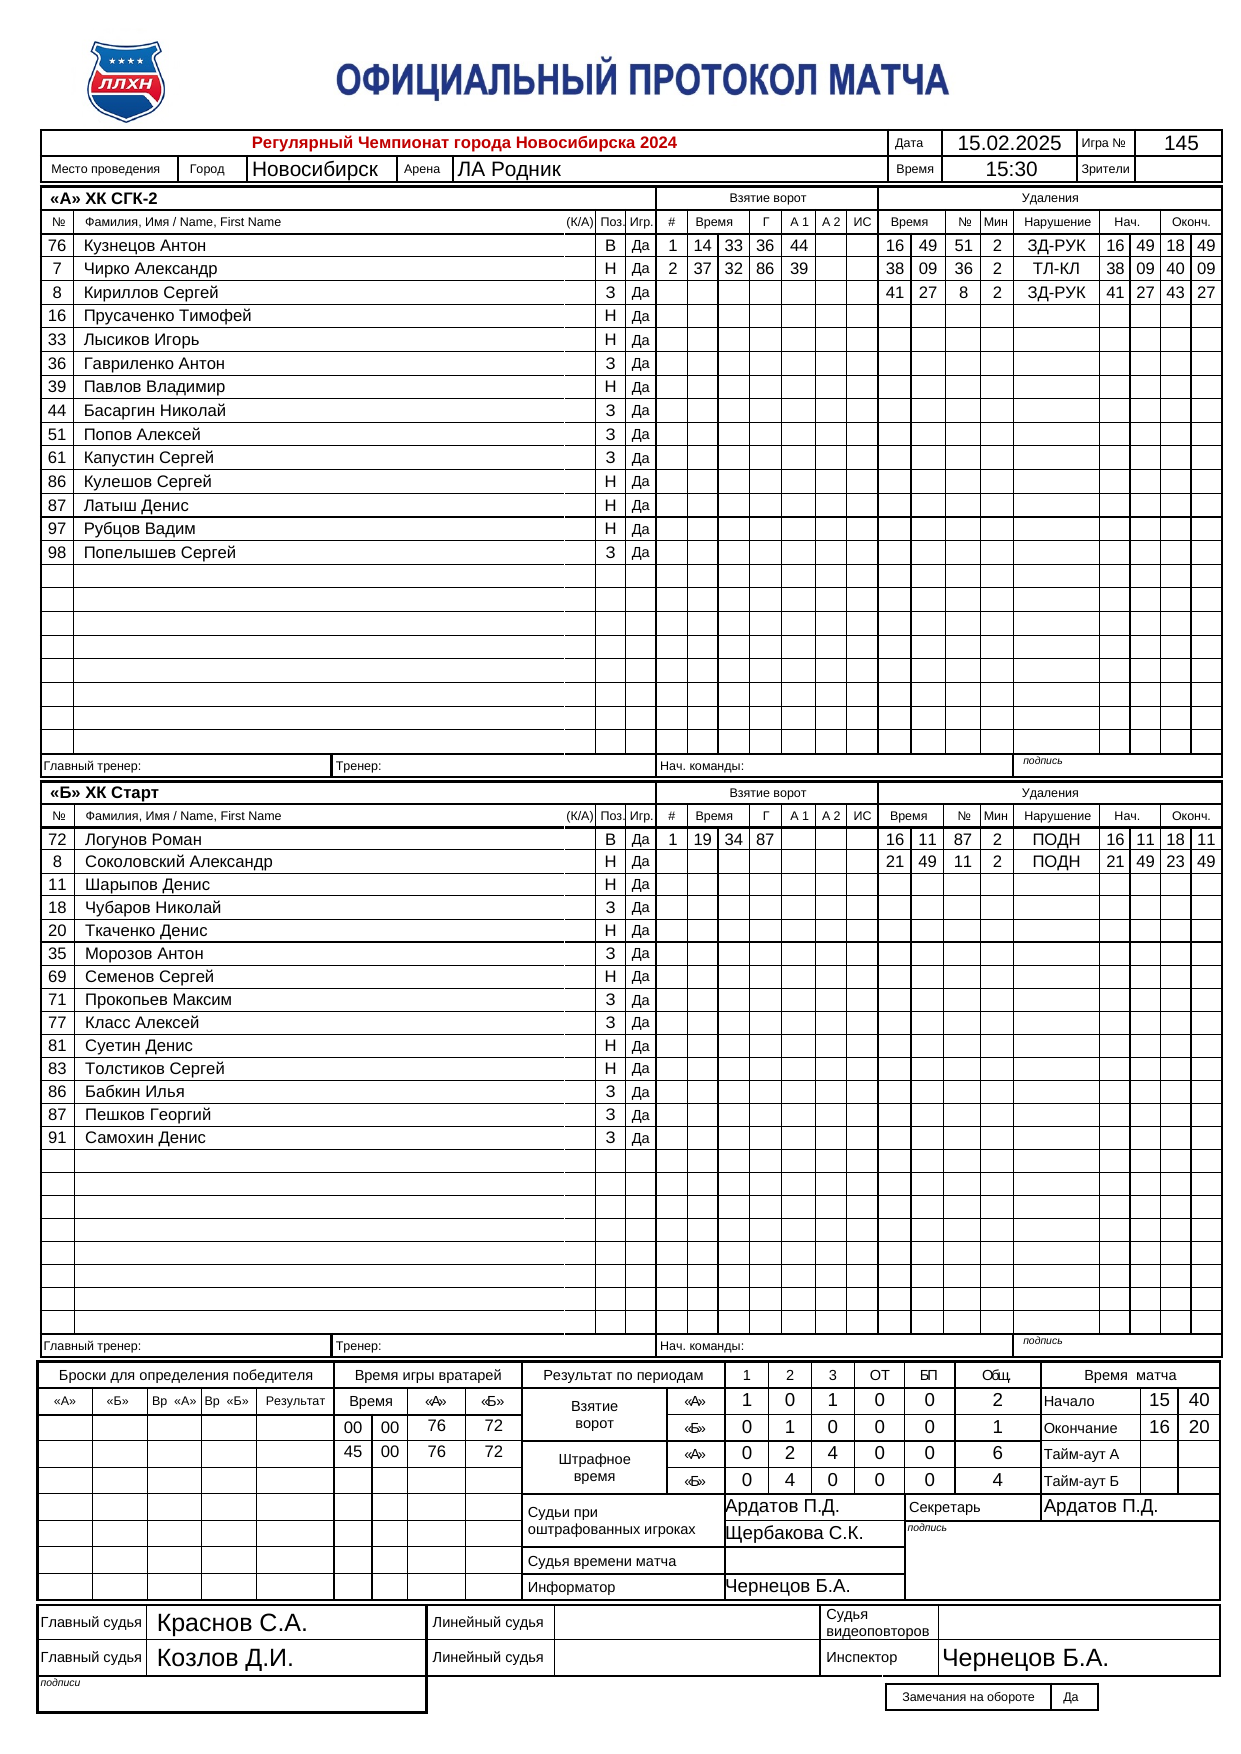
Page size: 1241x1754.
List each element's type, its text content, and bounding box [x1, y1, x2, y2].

table_cell [1014, 565, 1099, 587]
table_cell [1192, 541, 1221, 564]
table_cell [688, 920, 717, 941]
table_cell [782, 636, 815, 658]
table_cell Кузнецов Антон [74, 235, 564, 256]
table_cell [1192, 1058, 1221, 1079]
table_cell [981, 305, 1013, 327]
table_cell [1014, 1035, 1099, 1057]
table_cell [847, 874, 877, 895]
table_cell [981, 1311, 1013, 1333]
table_cell [565, 707, 595, 729]
table_cell Да [626, 850, 655, 872]
table_cell 2 [769, 1442, 811, 1467]
table_cell подпись [1014, 755, 1221, 776]
table_cell [1100, 920, 1129, 941]
table_cell [879, 328, 910, 351]
table_cell [816, 1035, 846, 1057]
table_cell [750, 1012, 781, 1033]
table_cell [912, 1196, 943, 1218]
table_header Удаления [879, 783, 1221, 803]
table_cell З [596, 989, 625, 1011]
table_cell 4 [769, 1468, 811, 1493]
table_cell [1014, 659, 1099, 682]
table_cell 0 [769, 1389, 811, 1413]
table_cell [719, 1104, 749, 1126]
table_cell [42, 588, 73, 611]
table_cell [981, 376, 1013, 398]
table_cell [335, 1574, 371, 1599]
table_cell [816, 446, 846, 469]
table_cell 32 [719, 257, 749, 280]
table_cell [565, 636, 595, 658]
table_cell [1131, 352, 1160, 374]
table_cell [981, 1219, 1013, 1241]
table_cell [981, 494, 1013, 516]
table_cell Да [626, 920, 655, 941]
table_cell [565, 423, 595, 445]
table_cell [981, 423, 1013, 445]
table_cell Басаргин Николай [74, 399, 564, 422]
table_cell Игр. [626, 211, 655, 233]
table_cell [626, 588, 655, 611]
table_cell [946, 494, 980, 516]
table_cell [912, 1150, 943, 1172]
table_cell 49 [1131, 235, 1160, 256]
table_cell ЗД-РУК [1014, 235, 1099, 256]
table_cell [981, 1265, 1013, 1287]
table_cell [1161, 399, 1190, 422]
table_cell 14 [688, 235, 717, 256]
table_cell [1014, 1311, 1099, 1333]
table_cell подпись [906, 1522, 1219, 1599]
table_cell [626, 1311, 655, 1333]
table_cell [1161, 1127, 1190, 1149]
table_cell [750, 541, 781, 564]
table_cell [719, 612, 749, 634]
table_cell [1136, 157, 1221, 181]
table_cell 45 [335, 1441, 371, 1467]
table_cell [1099, 1682, 1220, 1711]
table_cell [1014, 1127, 1099, 1149]
table_cell [912, 328, 945, 351]
table_cell [879, 707, 910, 729]
table_cell [912, 352, 945, 374]
table_cell Да [626, 470, 655, 493]
table_cell [879, 541, 910, 564]
table_cell З [596, 1104, 625, 1126]
table_cell [981, 1058, 1013, 1079]
table_cell [1014, 1012, 1099, 1033]
table_cell [657, 636, 687, 658]
table_cell [847, 683, 877, 706]
table_cell [816, 470, 846, 493]
table_cell 0 [905, 1442, 954, 1467]
table_cell Время [688, 211, 749, 233]
table_cell [688, 1196, 717, 1218]
table_cell [719, 470, 749, 493]
table_cell [688, 446, 717, 469]
table_cell Г [750, 211, 781, 233]
table_cell [657, 305, 687, 327]
table_cell [847, 659, 877, 682]
table_cell [946, 636, 980, 658]
table_cell # [657, 211, 687, 233]
table_cell [1100, 1058, 1129, 1079]
table_cell [1100, 423, 1129, 445]
table_cell 18 [1161, 235, 1190, 256]
table_cell [816, 730, 846, 753]
table_cell [1131, 612, 1160, 634]
table_cell [981, 1127, 1013, 1149]
table_header Удаления [879, 188, 1221, 209]
table_cell Козлов Д.И. [147, 1640, 425, 1675]
table_cell 44 [782, 235, 815, 256]
table_cell [257, 1547, 333, 1573]
table_cell Попелышев Сергей [74, 541, 564, 564]
table_cell 18 [1161, 829, 1190, 849]
table_cell 4 [956, 1468, 1040, 1493]
table_cell Нарушение [1014, 211, 1099, 233]
table_cell 41 [1100, 281, 1129, 303]
table_cell [981, 659, 1013, 682]
table_cell [816, 659, 846, 682]
table_cell [1161, 920, 1190, 941]
table_cell [74, 683, 564, 706]
table_cell Лысиков Игорь [74, 328, 564, 351]
table_cell [719, 1219, 749, 1241]
table_cell [688, 470, 717, 493]
table_cell [847, 446, 877, 469]
table_cell [847, 305, 877, 327]
table_cell 2 [981, 235, 1013, 256]
table_cell [816, 989, 846, 1011]
table_cell 21 [879, 850, 910, 872]
table_cell [816, 1219, 846, 1241]
table_cell [912, 423, 945, 445]
table_cell 11 [1192, 829, 1221, 849]
table_cell [847, 1058, 877, 1079]
table_cell [1100, 943, 1129, 964]
table_cell [565, 1081, 595, 1103]
table_cell [847, 943, 877, 964]
table_cell 11 [944, 850, 980, 872]
table_cell Результат [257, 1389, 333, 1413]
table_cell [373, 1547, 407, 1573]
table_cell [565, 1242, 595, 1264]
table_cell [750, 305, 781, 327]
table_cell [626, 1219, 655, 1241]
table_cell Да [626, 896, 655, 918]
table_cell (К/А) [565, 805, 595, 826]
table_cell [257, 1521, 333, 1546]
table_cell [750, 1288, 781, 1310]
table_cell [912, 1035, 943, 1057]
table_cell [688, 1242, 717, 1264]
table_cell [1014, 612, 1099, 634]
table_cell [782, 966, 815, 987]
table_cell [1192, 565, 1221, 587]
table_cell Попов Алексей [74, 423, 564, 445]
table_cell [944, 1288, 980, 1310]
table_cell [1100, 1104, 1129, 1126]
table_cell [879, 1104, 910, 1126]
table_cell [879, 470, 910, 493]
table_cell [847, 829, 877, 849]
table_cell Г [750, 805, 781, 826]
table_cell [1014, 399, 1099, 422]
table_cell [1161, 1311, 1190, 1333]
table_cell [688, 376, 717, 398]
table_cell Секретарь [906, 1495, 1040, 1520]
table_cell 00 [335, 1416, 371, 1440]
table_cell 49 [912, 235, 945, 256]
table_cell [657, 966, 687, 987]
table_cell Прокопьев Максим [75, 989, 564, 1011]
table_cell 1 [657, 829, 687, 849]
table_cell [408, 1521, 465, 1546]
table_cell [1161, 352, 1190, 374]
table_cell Судья времени матча [523, 1548, 724, 1573]
table_cell [657, 423, 687, 445]
table_cell [688, 1035, 717, 1057]
table_cell 81 [42, 1035, 74, 1057]
table_cell [946, 376, 980, 398]
table_cell [847, 1311, 877, 1333]
table_cell Класс Алексей [75, 1012, 564, 1033]
table_cell [879, 1196, 910, 1218]
table_cell [688, 1173, 717, 1195]
table_cell Время [879, 805, 943, 826]
table_cell [782, 1288, 815, 1310]
table_cell [565, 829, 595, 849]
table_cell [1131, 541, 1160, 564]
table_cell [719, 683, 749, 706]
table_cell [847, 423, 877, 445]
table_cell [1100, 989, 1129, 1011]
table_cell [42, 1288, 74, 1310]
table_cell 51 [42, 423, 73, 445]
table_cell А 2 [816, 805, 846, 826]
table_cell [466, 1494, 521, 1520]
table_cell [596, 1219, 625, 1241]
table_cell [719, 399, 749, 422]
table_cell [981, 612, 1013, 634]
table_cell [816, 588, 846, 611]
table_cell [847, 707, 877, 729]
table_cell [626, 565, 655, 587]
table_cell Да [626, 257, 655, 280]
table_cell [1192, 588, 1221, 611]
table_cell Да [626, 1104, 655, 1126]
table_cell [596, 659, 625, 682]
table_cell [148, 1441, 201, 1467]
table_cell [1014, 1173, 1099, 1195]
table_cell [596, 1242, 625, 1264]
table_cell [750, 1173, 781, 1195]
table_cell [782, 281, 815, 303]
table_cell [981, 1196, 1013, 1218]
table_cell [912, 1265, 943, 1287]
table_cell [565, 541, 595, 564]
table_cell [750, 943, 781, 964]
table_cell [944, 943, 980, 964]
table_cell [688, 943, 717, 964]
table_cell [912, 989, 943, 1011]
table_cell [1192, 305, 1221, 327]
table_cell [257, 1416, 333, 1440]
table_cell [847, 1265, 877, 1287]
table_cell [688, 1012, 717, 1033]
table_cell [1161, 683, 1190, 706]
table_cell [466, 1521, 521, 1546]
table_cell [688, 1058, 717, 1079]
table_cell [1014, 1219, 1099, 1241]
table_cell [688, 850, 717, 872]
table_cell [565, 1127, 595, 1149]
table_cell [626, 730, 655, 753]
table_cell [782, 1127, 815, 1149]
table_header Замечания на обороте [887, 1685, 1050, 1709]
table_cell [782, 1265, 815, 1287]
table_cell [879, 1265, 910, 1287]
table_cell 83 [42, 1058, 74, 1079]
table_cell [750, 1081, 781, 1103]
table_cell Чирко Александр [74, 257, 564, 280]
table_cell [1192, 1012, 1221, 1033]
table_cell Щербакова С.К. [726, 1521, 904, 1546]
table_cell [1141, 1441, 1177, 1467]
table_cell [816, 1242, 846, 1264]
table_cell подписи [39, 1677, 425, 1711]
table_cell [626, 1150, 655, 1172]
table_cell [1131, 376, 1160, 398]
table_header Броски для определения победителя [39, 1363, 333, 1387]
table_cell 27 [912, 281, 945, 303]
table_cell [1131, 399, 1160, 422]
table_cell [39, 1574, 92, 1599]
table_cell [565, 943, 595, 964]
table_cell Фамилия, Имя / Name, First Name [74, 211, 565, 233]
table_cell [750, 1058, 781, 1079]
table_cell [782, 494, 815, 516]
table_cell [944, 1150, 980, 1172]
table_cell [847, 1081, 877, 1103]
table_cell [1192, 966, 1221, 987]
table_cell № [42, 805, 74, 826]
table_cell [42, 1242, 74, 1264]
table_cell [750, 518, 781, 540]
table_cell [782, 659, 815, 682]
table_cell [750, 683, 781, 706]
table_cell [981, 1288, 1013, 1310]
table_cell [750, 328, 781, 351]
table_cell [565, 1288, 595, 1310]
table_cell [1192, 423, 1221, 445]
table_cell 0 [905, 1415, 954, 1440]
table_cell [782, 541, 815, 564]
table_cell [688, 659, 717, 682]
table_cell [719, 518, 749, 540]
table_cell [883, 1677, 1220, 1681]
table_cell [847, 920, 877, 941]
table_cell [816, 612, 846, 634]
table_cell [688, 494, 717, 516]
table_cell [1131, 966, 1160, 987]
table_cell [981, 470, 1013, 493]
table_cell [879, 612, 910, 634]
table_cell [719, 1311, 749, 1333]
table_cell [626, 1173, 655, 1195]
table_cell [879, 352, 910, 374]
table_cell Прусаченко Тимофей [74, 305, 564, 327]
table_cell [912, 1288, 943, 1310]
table_cell «А» [408, 1389, 465, 1413]
table_cell [1161, 328, 1190, 351]
table_cell [1014, 1242, 1099, 1264]
table_cell [719, 305, 749, 327]
table_cell [1192, 920, 1221, 941]
table_cell [42, 683, 73, 706]
table_cell [816, 896, 846, 918]
table_header 2 [769, 1363, 811, 1387]
table_cell [1100, 518, 1129, 540]
table_cell [1100, 1311, 1129, 1333]
table_cell [719, 588, 749, 611]
table_cell [74, 612, 564, 634]
table_cell № [42, 211, 73, 233]
table_cell [1161, 423, 1190, 445]
table_cell [93, 1416, 147, 1440]
table_cell [879, 966, 910, 987]
table_cell [944, 989, 980, 1011]
table_cell [74, 636, 564, 658]
table_cell [565, 565, 595, 587]
table_header Взятие ворот [657, 188, 877, 209]
table_header Время игры вратарей [335, 1363, 521, 1387]
table_cell [688, 1104, 717, 1126]
table_cell Ткаченко Денис [75, 920, 564, 941]
table_cell [1192, 636, 1221, 658]
table_cell [816, 328, 846, 351]
table_cell 0 [812, 1415, 854, 1440]
table_cell [847, 1035, 877, 1057]
table_cell 2 [657, 257, 687, 280]
table_cell [1100, 1242, 1129, 1264]
table_cell [1161, 1081, 1190, 1103]
table_cell [657, 1127, 687, 1149]
table_cell Тайм-аут Б [1042, 1468, 1140, 1493]
table_cell [1192, 707, 1221, 729]
table_cell [944, 1012, 980, 1033]
table_cell [93, 1574, 147, 1599]
table_cell [657, 565, 687, 587]
table_cell Да [626, 328, 655, 351]
table_cell [847, 235, 877, 256]
table_cell [847, 1012, 877, 1033]
table_cell Латыш Денис [74, 494, 564, 516]
table_cell [1014, 730, 1099, 753]
table_cell Н [596, 494, 625, 516]
table_cell Информатор [523, 1575, 724, 1599]
table_cell [944, 1127, 980, 1149]
table_cell 1 [657, 235, 687, 256]
table_cell [1161, 1265, 1190, 1287]
table_cell Поз. [596, 211, 625, 233]
table_cell [879, 920, 910, 941]
table_cell [782, 850, 815, 872]
table_cell 86 [42, 470, 73, 493]
table_cell [1161, 1150, 1190, 1172]
table_cell [1100, 328, 1129, 351]
table_cell [782, 1104, 815, 1126]
table_cell Новосибирск [248, 157, 396, 181]
table_cell 0 [855, 1415, 904, 1440]
table_cell [847, 1104, 877, 1126]
table_cell [688, 565, 717, 587]
table_cell «Б» [668, 1415, 724, 1440]
table_header Время матча [1042, 1363, 1219, 1387]
table_cell [981, 399, 1013, 422]
table_cell 39 [42, 376, 73, 398]
table_cell [1100, 1288, 1129, 1310]
table_cell Рубцов Вадим [74, 518, 564, 540]
table_cell [1014, 943, 1099, 964]
table_cell [981, 328, 1013, 351]
table_cell 16 [42, 305, 73, 327]
table_cell [981, 1035, 1013, 1057]
table_cell З [596, 1012, 625, 1033]
table_cell [657, 1104, 687, 1126]
table_cell [879, 1288, 910, 1310]
table_cell [1161, 896, 1190, 918]
table_cell Тренер: [333, 755, 655, 776]
table_cell [1131, 659, 1160, 682]
table_cell [42, 659, 73, 682]
table_cell [816, 565, 846, 587]
table_header Игра № [1078, 131, 1134, 155]
table_cell [657, 1288, 687, 1310]
table_cell [1014, 1265, 1099, 1287]
table_cell [981, 683, 1013, 706]
table_cell Тренер: [333, 1335, 655, 1356]
table_cell Инспектор [821, 1640, 938, 1675]
table_cell Ардатов П.Д. [726, 1495, 904, 1520]
table_cell [719, 920, 749, 941]
table_cell Линейный судья [428, 1606, 554, 1639]
table_cell [1131, 1219, 1160, 1241]
table_cell 49 [1131, 850, 1160, 872]
table_cell [719, 1081, 749, 1103]
table_cell ПОДН [1014, 850, 1099, 872]
table_cell [1161, 1196, 1190, 1218]
table_cell 98 [42, 541, 73, 564]
table_cell Н [596, 376, 625, 398]
table_cell [750, 1242, 781, 1264]
table_cell [782, 352, 815, 374]
table_cell [750, 989, 781, 1011]
table_cell [816, 541, 846, 564]
table_cell «Б » [466, 1389, 521, 1413]
table_cell [688, 1311, 717, 1333]
table_cell [1100, 588, 1129, 611]
table_cell [816, 352, 846, 374]
table_cell [1131, 1058, 1160, 1079]
table_cell Н [596, 518, 625, 540]
table_cell [1014, 1081, 1099, 1103]
table_cell [750, 874, 781, 895]
table_cell [1161, 874, 1190, 895]
table_cell 1 [769, 1415, 811, 1440]
table_cell [782, 328, 815, 351]
table_cell Логунов Роман [75, 829, 564, 849]
table_cell [657, 494, 687, 516]
table_cell Да [626, 494, 655, 516]
table_cell 0 [812, 1468, 854, 1493]
table_cell [202, 1494, 256, 1520]
table_cell [782, 399, 815, 422]
table_cell [1192, 1104, 1221, 1126]
table_cell Игр. [626, 805, 655, 826]
table_cell [688, 1081, 717, 1103]
table_cell [657, 281, 687, 303]
table_cell [657, 1058, 687, 1079]
table_cell [981, 989, 1013, 1011]
table_cell [565, 518, 595, 540]
table_cell [719, 1265, 749, 1287]
table_cell [657, 1150, 687, 1172]
table_cell 21 [1100, 850, 1129, 872]
table_cell [912, 1173, 943, 1195]
table_cell [719, 1173, 749, 1195]
table_cell 15:30 [943, 157, 1076, 181]
table_cell [1100, 1173, 1129, 1195]
table_cell [782, 565, 815, 587]
table_cell [816, 707, 846, 729]
table_cell Да [626, 541, 655, 564]
table_cell 77 [42, 1012, 74, 1033]
table_cell [626, 636, 655, 658]
table_cell З [596, 399, 625, 422]
table_cell [1014, 707, 1099, 729]
table_cell 15 [1141, 1389, 1177, 1413]
table_cell [782, 1035, 815, 1057]
table_cell [944, 896, 980, 918]
table_cell Штрафное время [523, 1442, 666, 1493]
table_cell [782, 683, 815, 706]
table_cell [1014, 376, 1099, 398]
table_cell [202, 1521, 256, 1546]
table_cell Шарыпов Денис [75, 874, 564, 895]
table_cell Да [626, 446, 655, 469]
table_cell [816, 1173, 846, 1195]
table_cell «Б» [93, 1389, 147, 1413]
table_cell [657, 328, 687, 351]
table_cell [688, 683, 717, 706]
table_cell [981, 541, 1013, 564]
table_cell [782, 1173, 815, 1195]
table_cell 87 [42, 494, 73, 516]
table_cell З [596, 352, 625, 374]
table_cell [373, 1494, 407, 1520]
table_cell 4 [812, 1442, 854, 1467]
table_cell [847, 1196, 877, 1218]
table_cell [1161, 989, 1190, 1011]
table_cell [912, 1104, 943, 1126]
table_cell [1014, 328, 1099, 351]
table_cell Главный тренер: [42, 755, 330, 776]
table_cell [1100, 470, 1129, 493]
table_cell [1161, 1058, 1190, 1079]
table_cell [1131, 920, 1160, 941]
table_cell [719, 423, 749, 445]
table_cell [750, 1035, 781, 1057]
table_cell [1161, 1035, 1190, 1057]
table_cell Пешков Георгий [75, 1104, 564, 1126]
table_cell [1014, 305, 1099, 327]
table_cell Чернецов Б.А. [939, 1640, 1219, 1675]
table_cell [1131, 1150, 1160, 1172]
table_cell [750, 1127, 781, 1149]
table_cell Кириллов Сергей [74, 281, 564, 303]
table_cell [750, 1265, 781, 1287]
table_cell 72 [466, 1441, 521, 1467]
table_cell [596, 1150, 625, 1172]
table_cell [373, 1468, 407, 1493]
table_cell [1100, 1012, 1129, 1033]
table_cell [148, 1468, 201, 1493]
table_cell [1100, 1150, 1129, 1172]
table_cell [719, 1150, 749, 1172]
table_cell «А» [39, 1389, 92, 1413]
table_cell 16 [1100, 235, 1129, 256]
table_cell [42, 612, 73, 634]
table_cell 0 [726, 1468, 768, 1493]
table_cell ЗД-РУК [1014, 281, 1099, 303]
table_cell Главный судья [39, 1640, 146, 1675]
table_cell [946, 423, 980, 445]
table_cell [565, 989, 595, 1011]
table_cell [335, 1468, 371, 1493]
table_cell [1161, 470, 1190, 493]
table_cell [816, 683, 846, 706]
table_cell [1161, 565, 1190, 587]
table_cell [1100, 896, 1129, 918]
table_cell [912, 565, 945, 587]
table_cell [750, 352, 781, 374]
table_cell [1192, 1265, 1221, 1287]
table_cell [1014, 541, 1099, 564]
table_cell [657, 989, 687, 1011]
table_cell [750, 1150, 781, 1172]
table_cell Самохин Денис [75, 1127, 564, 1149]
table_cell Арена [398, 157, 452, 181]
table_cell [1100, 494, 1129, 516]
table_cell Чернецов Б.А. [726, 1575, 904, 1599]
table_cell [750, 446, 781, 469]
table_cell [912, 1058, 943, 1079]
table_cell [816, 257, 846, 280]
table_cell [1100, 1081, 1129, 1103]
table_cell [816, 376, 846, 398]
table_cell Толстиков Сергей [75, 1058, 564, 1079]
table_cell Место проведения [42, 157, 177, 181]
table_cell [750, 376, 781, 398]
table_cell [946, 612, 980, 634]
table_cell В [596, 235, 625, 256]
table_cell [719, 352, 749, 374]
table_cell 8 [946, 281, 980, 303]
table_cell [719, 850, 749, 872]
table_cell [688, 1288, 717, 1310]
table_cell [816, 518, 846, 540]
table_cell [74, 730, 564, 753]
table_cell [847, 352, 877, 374]
table_cell Соколовский Александр [75, 850, 564, 872]
table_cell [912, 920, 943, 941]
table_cell [946, 328, 980, 351]
table_cell [565, 470, 595, 493]
table_cell «Б» [668, 1468, 724, 1493]
table_cell [944, 1081, 980, 1103]
table_cell Зрители [1078, 157, 1134, 181]
table_cell [816, 920, 846, 941]
table_cell [879, 636, 910, 658]
table_cell [1131, 896, 1160, 918]
table_cell [782, 920, 815, 941]
table_cell [688, 1219, 717, 1241]
table_cell [75, 1288, 564, 1310]
table_cell [912, 636, 945, 658]
table_cell [657, 1012, 687, 1033]
table_cell Н [596, 850, 625, 872]
table_cell [816, 874, 846, 895]
table_cell Да [626, 352, 655, 374]
table_cell [719, 565, 749, 587]
table_cell [1161, 966, 1190, 987]
table_cell [565, 1173, 595, 1195]
table_cell [719, 281, 749, 303]
table_cell [428, 1677, 882, 1711]
table_cell [42, 636, 73, 658]
table_cell [981, 518, 1013, 540]
table_cell [847, 588, 877, 611]
table_cell [657, 399, 687, 422]
table_cell [816, 1311, 846, 1333]
table_cell [1192, 1035, 1221, 1057]
table_cell [944, 1311, 980, 1333]
table_cell 19 [688, 829, 717, 849]
table_cell [944, 1058, 980, 1079]
table_cell Да [626, 1012, 655, 1033]
table_cell Да [626, 874, 655, 895]
table_cell З [596, 423, 625, 445]
table_cell [565, 1150, 595, 1172]
table_cell [657, 1081, 687, 1103]
table_cell [750, 470, 781, 493]
table_cell 36 [750, 235, 781, 256]
table_cell [42, 707, 73, 729]
table_header Дата [889, 131, 941, 155]
table_cell 72 [42, 829, 74, 849]
table_cell Нач. команды: [657, 1335, 1012, 1356]
table_cell [1161, 541, 1190, 564]
table_cell [750, 1196, 781, 1218]
table_cell [596, 1196, 625, 1218]
table_header 15.02.2025 [943, 131, 1076, 155]
table_cell [565, 1265, 595, 1287]
table_cell [1100, 874, 1129, 895]
table_cell З [596, 1127, 625, 1149]
table_cell [750, 281, 781, 303]
table_cell [847, 850, 877, 872]
table_cell [148, 1521, 201, 1546]
table_cell [565, 1012, 595, 1033]
table_cell 0 [726, 1442, 768, 1467]
table_cell З [596, 281, 625, 303]
table_cell [565, 1311, 595, 1333]
table_cell [719, 1058, 749, 1079]
table_cell [981, 874, 1013, 895]
table_cell [688, 1265, 717, 1287]
table_cell Нач. команды: [657, 755, 1012, 776]
table_cell [981, 1242, 1013, 1264]
table_cell [1161, 1288, 1190, 1310]
table_cell [782, 707, 815, 729]
table_cell [782, 1012, 815, 1033]
table_cell [42, 1219, 74, 1241]
table_cell [1192, 730, 1221, 753]
table_cell [981, 636, 1013, 658]
table_cell [946, 659, 980, 682]
table_cell [912, 518, 945, 540]
table_cell [1131, 588, 1160, 611]
table_cell [657, 874, 687, 895]
table_cell # [657, 805, 687, 826]
table_cell [75, 1173, 564, 1195]
table_cell [1014, 352, 1099, 374]
table_cell [981, 352, 1013, 374]
table_cell [596, 707, 625, 729]
table_cell 41 [879, 281, 910, 303]
table_cell 86 [42, 1081, 74, 1103]
table_cell [565, 257, 595, 280]
table_cell [688, 588, 717, 611]
table_cell 7 [42, 257, 73, 280]
table_cell [657, 1173, 687, 1195]
table_cell [750, 1311, 781, 1333]
table_cell Нач. [1100, 211, 1160, 233]
table_cell [74, 659, 564, 682]
table_cell [719, 446, 749, 469]
table_cell [202, 1441, 256, 1467]
table_cell [782, 446, 815, 469]
table_cell [750, 966, 781, 987]
table_cell [148, 1416, 201, 1440]
table_cell [1131, 1288, 1160, 1310]
table_cell [657, 683, 687, 706]
table_cell [657, 541, 687, 564]
table_cell [1161, 376, 1190, 398]
table_cell [944, 1219, 980, 1241]
table_cell 09 [1131, 257, 1160, 280]
table_cell [1161, 1242, 1190, 1264]
table_cell [1131, 1127, 1160, 1149]
table_cell [657, 707, 687, 729]
table_cell [879, 1219, 910, 1241]
table_cell [719, 1242, 749, 1264]
table_cell [596, 730, 625, 753]
table_cell [782, 1242, 815, 1264]
table_cell 20 [42, 920, 74, 941]
table_cell [1014, 1288, 1099, 1310]
table_cell [1192, 1081, 1221, 1103]
table_cell [565, 1196, 595, 1218]
table_cell [750, 920, 781, 941]
table_cell [912, 1127, 943, 1149]
table_cell [879, 896, 910, 918]
table_cell 76 [42, 235, 73, 256]
table_cell [847, 518, 877, 540]
table_header Взятие ворот [657, 783, 877, 803]
table_cell [944, 1242, 980, 1264]
table_cell [565, 376, 595, 398]
table_cell Взятие ворот [523, 1389, 666, 1440]
table_cell [257, 1574, 333, 1599]
table_cell [879, 588, 910, 611]
table_cell [688, 1127, 717, 1149]
table_cell А 1 [782, 805, 815, 826]
table_cell [1014, 636, 1099, 658]
table_cell [565, 281, 595, 303]
table_cell [657, 446, 687, 469]
table_cell 40 [1161, 257, 1190, 280]
table_cell [1100, 730, 1129, 753]
table_cell [719, 376, 749, 398]
table_cell [847, 565, 877, 587]
table_cell [1131, 1104, 1160, 1126]
table_cell [93, 1494, 147, 1520]
table_cell [912, 1219, 943, 1241]
table_cell [657, 659, 687, 682]
table_cell [750, 494, 781, 516]
table_cell 1 [726, 1389, 768, 1413]
table_cell [1131, 1173, 1160, 1195]
table_cell [93, 1547, 147, 1573]
table_cell [847, 541, 877, 564]
table_cell 38 [879, 257, 910, 280]
table_cell [879, 1127, 910, 1149]
table_cell Да [626, 235, 655, 256]
table_cell [946, 305, 980, 327]
table_cell [912, 1311, 943, 1333]
table_cell [1014, 920, 1099, 941]
table_cell [1131, 1012, 1160, 1033]
table_cell [202, 1468, 256, 1493]
table_cell [1192, 328, 1221, 351]
table_cell Оконч. [1161, 211, 1221, 233]
table_cell [719, 1196, 749, 1218]
table_cell [912, 896, 943, 918]
table_cell [688, 612, 717, 634]
table_cell З [596, 896, 625, 918]
table_cell Время [688, 805, 749, 826]
table_cell [782, 730, 815, 753]
table_cell [408, 1547, 465, 1573]
table_cell [1161, 518, 1190, 540]
table_cell 2 [981, 257, 1013, 280]
table_cell [816, 1104, 846, 1126]
table_cell [596, 588, 625, 611]
table_cell [1131, 305, 1160, 327]
table_cell [944, 1265, 980, 1287]
table_cell [981, 707, 1013, 729]
table_cell [750, 612, 781, 634]
table_cell 16 [879, 829, 910, 849]
table_cell [1192, 874, 1221, 895]
table_cell А 1 [782, 211, 815, 233]
table_cell [981, 966, 1013, 987]
table_cell [946, 518, 980, 540]
table_cell [657, 730, 687, 753]
table_cell [408, 1494, 465, 1520]
table_cell [912, 494, 945, 516]
table_cell З [596, 1081, 625, 1103]
table_cell [1131, 1035, 1160, 1057]
table_cell 18 [42, 896, 74, 918]
table_cell [879, 518, 910, 540]
table_cell [981, 943, 1013, 964]
table_cell Капустин Сергей [74, 446, 564, 469]
table_cell Да [626, 1081, 655, 1103]
table_cell [816, 1058, 846, 1079]
table_cell [981, 1081, 1013, 1103]
table_cell [750, 423, 781, 445]
table_cell Семенов Сергей [75, 966, 564, 987]
table_cell [879, 730, 910, 753]
table_cell [1161, 446, 1190, 469]
table_cell [688, 1150, 717, 1172]
table_cell Н [596, 257, 625, 280]
table_cell Да [626, 423, 655, 445]
table_cell Мин [981, 805, 1013, 826]
table_cell [74, 565, 564, 587]
table_cell [148, 1494, 201, 1520]
table_cell [657, 943, 687, 964]
table_cell [75, 1265, 564, 1287]
table_cell [1192, 1173, 1221, 1195]
table_cell [1100, 966, 1129, 987]
table_cell [847, 1288, 877, 1310]
table_cell [816, 943, 846, 964]
table_cell [912, 1081, 943, 1103]
table_cell [596, 636, 625, 658]
table_cell [42, 565, 73, 587]
table_cell [1131, 730, 1160, 753]
table_cell [1100, 683, 1129, 706]
table_cell [847, 328, 877, 351]
table_cell [1014, 989, 1099, 1011]
table_cell [1192, 352, 1221, 374]
table_cell Да [626, 281, 655, 303]
table_cell Нач. [1100, 805, 1160, 826]
table_cell [1192, 470, 1221, 493]
table_cell [750, 636, 781, 658]
table_cell Н [596, 1058, 625, 1079]
table_cell 16 [879, 235, 910, 256]
table_cell [565, 305, 595, 327]
table_cell 43 [1161, 281, 1190, 303]
table_cell [782, 1219, 815, 1241]
table_cell [912, 541, 945, 564]
table_cell [1100, 376, 1129, 398]
table_cell [1141, 1468, 1177, 1493]
table_cell [1131, 470, 1160, 493]
table_cell [719, 328, 749, 351]
table_cell [816, 1288, 846, 1310]
table_cell [565, 1219, 595, 1241]
table_cell [202, 1547, 256, 1573]
table_cell 87 [750, 829, 781, 849]
table_cell [596, 1265, 625, 1287]
table_cell [1192, 1288, 1221, 1310]
table_cell [1100, 707, 1129, 729]
table_cell [657, 920, 687, 941]
table_cell [565, 494, 595, 516]
table_cell 23 [1161, 850, 1190, 872]
table_cell 2 [981, 281, 1013, 303]
table_cell [912, 305, 945, 327]
table_cell [1161, 636, 1190, 658]
table_cell [466, 1468, 521, 1493]
table_cell [657, 376, 687, 398]
table_cell [148, 1547, 201, 1573]
table_cell [944, 1196, 980, 1218]
table_cell [816, 1012, 846, 1033]
table_cell [42, 730, 73, 753]
table_cell [981, 446, 1013, 469]
table_cell [816, 966, 846, 987]
table_cell ПОДН [1014, 829, 1099, 849]
table_cell [847, 399, 877, 422]
table_cell [1192, 683, 1221, 706]
table_cell [565, 328, 595, 351]
table_cell [657, 1196, 687, 1218]
table_cell Н [596, 470, 625, 493]
table_cell [688, 896, 717, 918]
table_cell Линейный судья [428, 1640, 554, 1675]
table_cell 49 [1192, 235, 1221, 256]
table_cell [596, 565, 625, 587]
table_cell [816, 494, 846, 516]
table_cell [879, 399, 910, 422]
table_cell [93, 1521, 147, 1546]
table_cell [657, 896, 687, 918]
table_cell [847, 376, 877, 398]
table_cell [657, 352, 687, 374]
table_cell [719, 659, 749, 682]
table_cell [750, 1219, 781, 1241]
table_cell [879, 1173, 910, 1195]
table_cell 33 [719, 235, 749, 256]
table_cell [1131, 1196, 1160, 1218]
table_cell [1161, 588, 1190, 611]
table_cell Павлов Владимир [74, 376, 564, 398]
table_cell [939, 1606, 1219, 1639]
table_cell [981, 1104, 1013, 1126]
table_cell В [596, 829, 625, 849]
table_cell [688, 874, 717, 895]
table_cell 69 [42, 966, 74, 987]
table_cell [750, 707, 781, 729]
table_cell 0 [726, 1415, 768, 1440]
table_cell [912, 1012, 943, 1033]
table_cell [565, 1058, 595, 1079]
table_cell 44 [42, 399, 73, 422]
table_cell [879, 1058, 910, 1079]
table_cell [912, 659, 945, 682]
table_cell [847, 1150, 877, 1172]
table_cell [816, 235, 846, 256]
table_cell [565, 446, 595, 469]
table_cell Судьи при оштрафованных игроках [523, 1495, 724, 1546]
table_cell [946, 470, 980, 493]
table_cell [1100, 659, 1129, 682]
table_cell Да [626, 989, 655, 1011]
table_cell [1014, 494, 1099, 516]
table_cell [257, 1441, 333, 1467]
table_cell [565, 874, 595, 895]
table_cell Судья видеоповторов [821, 1606, 938, 1639]
table_cell [719, 1127, 749, 1149]
table_cell [373, 1521, 407, 1546]
table_cell [847, 1242, 877, 1264]
table_cell [1014, 588, 1099, 611]
table_cell [1131, 518, 1160, 540]
table_cell З [596, 541, 625, 564]
table_cell [75, 1196, 564, 1218]
table_cell [981, 1173, 1013, 1195]
table_cell [879, 1081, 910, 1103]
table_cell [596, 612, 625, 634]
table_cell [1161, 1219, 1190, 1241]
table_cell [1131, 683, 1160, 706]
table_cell [912, 943, 943, 964]
table_cell Начало [1042, 1389, 1140, 1413]
table_cell [847, 730, 877, 753]
table_cell [466, 1547, 521, 1573]
table_cell [847, 257, 877, 280]
table_cell 72 [466, 1416, 521, 1440]
table_cell Тайм-аут А [1042, 1441, 1140, 1467]
table_cell [719, 1288, 749, 1310]
table_cell [750, 730, 781, 753]
table_cell [816, 1196, 846, 1218]
table_cell [1131, 1311, 1160, 1333]
table_cell [565, 920, 595, 941]
table_cell [944, 1104, 980, 1126]
table_cell [847, 1127, 877, 1149]
table_cell 76 [408, 1416, 465, 1440]
table_cell (К/А) [565, 211, 595, 233]
table_cell Время [879, 211, 945, 233]
table_cell [750, 850, 781, 872]
table_cell [879, 989, 910, 1011]
table_cell 27 [1131, 281, 1160, 303]
table_cell [1161, 707, 1190, 729]
table_cell [879, 1311, 910, 1333]
table_cell [1192, 1242, 1221, 1264]
table_cell [816, 1081, 846, 1103]
table_cell [688, 281, 717, 303]
table_cell [626, 1196, 655, 1218]
table_cell [944, 920, 980, 941]
table_cell [75, 1242, 564, 1264]
table_cell «А» [668, 1442, 724, 1467]
table_cell 49 [1192, 850, 1221, 872]
table_cell [1131, 1242, 1160, 1264]
table_cell [1014, 874, 1099, 895]
table_cell [946, 707, 980, 729]
table_cell [565, 659, 595, 682]
table_header 1 [726, 1363, 768, 1387]
table_cell 37 [688, 257, 717, 280]
table_cell [1192, 446, 1221, 469]
table_cell 09 [912, 257, 945, 280]
table_cell [1014, 1104, 1099, 1126]
table_cell 09 [1192, 257, 1221, 280]
table_cell Н [596, 874, 625, 895]
table_cell [879, 1035, 910, 1057]
table_cell [1014, 896, 1099, 918]
table_cell З [596, 446, 625, 469]
table_cell [1014, 1196, 1099, 1218]
table_cell Да [626, 1035, 655, 1057]
table_cell Да [626, 1058, 655, 1079]
table_cell [1161, 1012, 1190, 1033]
table_cell [782, 829, 815, 849]
table_cell [688, 518, 717, 540]
table_cell [1100, 1035, 1129, 1057]
table_cell [981, 730, 1013, 753]
table_cell [879, 565, 910, 587]
table_cell ИС [847, 211, 877, 233]
table_header ОТ [855, 1363, 904, 1387]
table_cell Время [335, 1389, 407, 1413]
table_cell 1 [812, 1389, 854, 1413]
table_cell [1192, 1127, 1221, 1149]
table_cell [782, 943, 815, 964]
table_cell Бабкин Илья [75, 1081, 564, 1103]
table_cell [1192, 659, 1221, 682]
table_cell [912, 376, 945, 398]
table_cell Краснов С.А. [147, 1606, 425, 1639]
table_cell [1192, 943, 1221, 964]
table_cell [688, 541, 717, 564]
table_cell [257, 1494, 333, 1520]
table_cell [719, 1012, 749, 1033]
table_cell [657, 850, 687, 872]
table_cell Н [596, 328, 625, 351]
table_cell [750, 399, 781, 422]
table_cell 0 [905, 1389, 954, 1413]
table_cell [335, 1547, 371, 1573]
table_cell [719, 1035, 749, 1057]
table_cell [1161, 1104, 1190, 1126]
table_cell [596, 683, 625, 706]
table_cell [816, 1150, 846, 1172]
table_cell Н [596, 966, 625, 987]
table_cell [750, 565, 781, 587]
table_cell [626, 707, 655, 729]
table_cell [981, 565, 1013, 587]
table_cell [688, 399, 717, 422]
table_cell [879, 1242, 910, 1264]
table_header Общ. [956, 1363, 1040, 1387]
table_cell [565, 1104, 595, 1126]
table_cell З [596, 943, 625, 964]
table_cell [565, 235, 595, 256]
table_cell [879, 446, 910, 469]
table_cell [626, 612, 655, 634]
table_cell [719, 494, 749, 516]
table_cell [1192, 612, 1221, 634]
table_cell [719, 943, 749, 964]
picture [5, 28, 1179, 129]
table_cell [1100, 446, 1129, 469]
table_cell [782, 305, 815, 327]
table_cell [912, 683, 945, 706]
table_cell [202, 1416, 256, 1440]
table_cell подпись [1014, 1335, 1221, 1356]
table_cell [912, 730, 945, 753]
table_cell [847, 612, 877, 634]
table_cell [944, 874, 980, 895]
table_cell [1192, 494, 1221, 516]
table_cell [1100, 1265, 1129, 1287]
table_cell [596, 1288, 625, 1310]
table_cell [719, 989, 749, 1011]
table_cell 16 [1141, 1415, 1177, 1440]
table_cell 2 [981, 850, 1013, 872]
table_cell 51 [946, 235, 980, 256]
table_cell [946, 588, 980, 611]
table_cell [944, 1035, 980, 1057]
table_cell [596, 1173, 625, 1195]
table_cell [782, 470, 815, 493]
table_cell [879, 659, 910, 682]
table_cell [1014, 518, 1099, 540]
table_cell 11 [1131, 829, 1160, 849]
table_cell 49 [912, 850, 943, 872]
table_cell [816, 636, 846, 658]
table_cell [1131, 1081, 1160, 1103]
table_cell [1100, 352, 1129, 374]
table_cell [657, 1035, 687, 1057]
table_cell Н [596, 920, 625, 941]
table_cell Окончание [1042, 1415, 1140, 1440]
table_cell [782, 518, 815, 540]
table_cell [1192, 399, 1221, 422]
table_cell [1131, 943, 1160, 964]
table_cell [626, 1288, 655, 1310]
table_cell [981, 1150, 1013, 1172]
table_cell 8 [42, 281, 73, 303]
table_cell [657, 1311, 687, 1333]
table_cell [912, 399, 945, 422]
table_cell [39, 1441, 92, 1467]
table_cell [1014, 446, 1099, 469]
table_cell [688, 989, 717, 1011]
table_header Регулярный Чемпионат города Новосибирска 2024 [42, 131, 887, 155]
table_cell [912, 446, 945, 469]
table_cell [816, 305, 846, 327]
table_cell [879, 874, 910, 895]
table_cell Да [626, 943, 655, 964]
table_cell Ардатов П.Д. [1042, 1495, 1219, 1520]
table_cell [946, 446, 980, 469]
table_cell 0 [855, 1389, 904, 1413]
table_cell [565, 1035, 595, 1057]
table_cell [657, 1242, 687, 1264]
table_cell [657, 1219, 687, 1241]
table_cell [565, 612, 595, 634]
table_cell [981, 896, 1013, 918]
table_cell [93, 1441, 147, 1467]
table_cell 00 [373, 1441, 407, 1467]
table_cell Кулешов Сергей [74, 470, 564, 493]
table_cell [42, 1265, 74, 1287]
table_cell Фамилия, Имя / Name, First Name [75, 805, 565, 826]
table_cell [879, 305, 910, 327]
table_cell [719, 896, 749, 918]
table_cell [626, 1265, 655, 1287]
table_cell А 2 [816, 211, 846, 233]
table_cell [75, 1219, 564, 1241]
table_cell [39, 1547, 92, 1573]
table_cell 86 [750, 257, 781, 280]
table_cell [565, 966, 595, 987]
table_cell [782, 1081, 815, 1103]
table_cell Вр «Б» [202, 1389, 256, 1413]
table_cell [1100, 399, 1129, 422]
table_cell [688, 305, 717, 327]
table_cell «А» [668, 1389, 724, 1413]
table_cell ИС [847, 805, 877, 826]
table_cell Н [596, 1035, 625, 1057]
table_cell [1131, 1265, 1160, 1287]
table_cell [1192, 376, 1221, 398]
table_cell Главный судья [39, 1606, 146, 1639]
table_header «А» ХК СГК-2 [42, 188, 655, 209]
table_cell [847, 1173, 877, 1195]
table_cell 87 [42, 1104, 74, 1126]
table_cell [75, 1150, 564, 1172]
table_cell [408, 1574, 465, 1599]
table_cell [1192, 1219, 1221, 1241]
table_cell [782, 989, 815, 1011]
table_cell [719, 874, 749, 895]
table_cell 1 [956, 1415, 1040, 1440]
table_cell [565, 730, 595, 753]
table_cell Главный тренер: [42, 1335, 330, 1356]
table_cell 39 [782, 257, 815, 280]
table_cell [42, 1173, 74, 1195]
table_cell [879, 423, 910, 445]
table_cell [596, 1311, 625, 1333]
table_cell [42, 1196, 74, 1218]
table_cell [912, 1242, 943, 1264]
table_cell [912, 966, 943, 987]
table_cell [912, 588, 945, 611]
table_cell 27 [1192, 281, 1221, 303]
table_cell [1014, 470, 1099, 493]
table_cell Да [626, 305, 655, 327]
table_cell [816, 281, 846, 303]
table_header Результат по периодам [523, 1363, 724, 1387]
table_cell [565, 588, 595, 611]
table_cell [565, 352, 595, 374]
table_cell [657, 612, 687, 634]
table_cell [1131, 423, 1160, 445]
table_cell [1131, 707, 1160, 729]
table_cell [408, 1468, 465, 1493]
table_cell № [944, 805, 980, 826]
table_cell ТЛ-КЛ [1014, 257, 1099, 280]
table_cell [816, 850, 846, 872]
table_cell 97 [42, 518, 73, 540]
table_cell [1014, 1058, 1099, 1079]
table_cell Оконч. [1161, 805, 1221, 826]
table_cell [782, 896, 815, 918]
table_cell [373, 1574, 407, 1599]
table_cell 11 [42, 874, 74, 895]
table_cell [912, 874, 943, 895]
table_cell [879, 376, 910, 398]
table_cell 76 [408, 1441, 465, 1467]
table_cell [626, 683, 655, 706]
table_header БП [905, 1363, 954, 1387]
table_cell Поз. [596, 805, 625, 826]
table_cell [1192, 1311, 1221, 1333]
table_cell [565, 399, 595, 422]
table_cell [1014, 966, 1099, 987]
table_cell [879, 1150, 910, 1172]
table_cell [726, 1548, 904, 1573]
table_cell 40 [1179, 1389, 1219, 1413]
table_cell [782, 612, 815, 634]
table_cell Чубаров Николай [75, 896, 564, 918]
table_cell [719, 541, 749, 564]
table_cell 00 [373, 1416, 407, 1440]
table_cell [1131, 494, 1160, 516]
table_cell [74, 707, 564, 729]
table_cell [626, 1242, 655, 1264]
table_cell [847, 494, 877, 516]
table_cell [42, 1311, 74, 1333]
table_cell 38 [1100, 257, 1129, 280]
table_cell [782, 874, 815, 895]
table_cell [688, 636, 717, 658]
table_header Да [1052, 1685, 1097, 1709]
table_cell [39, 1521, 92, 1546]
table_cell [946, 683, 980, 706]
table_cell [1192, 1150, 1221, 1172]
table_cell [912, 470, 945, 493]
table_cell [335, 1521, 371, 1546]
table_cell 0 [855, 1468, 904, 1493]
table_cell 61 [42, 446, 73, 469]
table_cell [879, 1012, 910, 1033]
table_cell Вр «А» [148, 1389, 201, 1413]
table_cell [74, 588, 564, 611]
table_cell [565, 896, 595, 918]
table_cell [1179, 1441, 1219, 1467]
table_cell [944, 966, 980, 987]
table_cell [879, 683, 910, 706]
table_cell [816, 829, 846, 849]
table_cell [39, 1468, 92, 1493]
table_cell [847, 989, 877, 1011]
table_cell № [946, 211, 980, 233]
table_cell [847, 470, 877, 493]
table_cell [555, 1606, 819, 1639]
table_cell [555, 1640, 819, 1675]
table_cell Морозов Антон [75, 943, 564, 964]
table_cell [847, 281, 877, 303]
table_cell [944, 1173, 980, 1195]
table_cell [1192, 989, 1221, 1011]
table_cell [946, 730, 980, 753]
table_cell [1014, 1150, 1099, 1172]
table_cell [39, 1494, 92, 1520]
table_cell [1100, 541, 1129, 564]
table_cell 0 [855, 1442, 904, 1467]
table_cell [946, 352, 980, 374]
table_cell [782, 588, 815, 611]
table_cell [719, 966, 749, 987]
table_cell [1100, 305, 1129, 327]
table_cell [335, 1494, 371, 1520]
table_cell Мин [981, 211, 1013, 233]
table_cell [816, 1127, 846, 1149]
table_cell [93, 1468, 147, 1493]
table_cell 0 [905, 1468, 954, 1493]
table_cell [657, 588, 687, 611]
table_cell [1100, 565, 1129, 587]
table_cell [1100, 636, 1129, 658]
table_cell [1131, 446, 1160, 469]
table_cell Гавриленко Антон [74, 352, 564, 374]
table_cell [1014, 423, 1099, 445]
table_cell 16 [1100, 829, 1129, 849]
table_cell [912, 612, 945, 634]
table_cell [688, 423, 717, 445]
table_cell 36 [946, 257, 980, 280]
table_cell [847, 636, 877, 658]
table_cell [688, 352, 717, 374]
table_cell [1161, 612, 1190, 634]
table_header 145 [1136, 131, 1221, 155]
table_cell Да [626, 966, 655, 987]
table_cell [75, 1311, 564, 1333]
table_cell [912, 707, 945, 729]
table_cell [816, 423, 846, 445]
table_cell [782, 1150, 815, 1172]
table_cell [1100, 1219, 1129, 1241]
table_cell [750, 896, 781, 918]
table_cell 6 [956, 1442, 1040, 1467]
table_cell [1131, 636, 1160, 658]
table_cell [257, 1468, 333, 1493]
table_cell Нарушение [1014, 805, 1099, 826]
table_cell [688, 328, 717, 351]
table_cell 35 [42, 943, 74, 964]
table_cell [782, 1196, 815, 1218]
table_cell [1192, 1196, 1221, 1218]
table_header 3 [812, 1363, 854, 1387]
table_cell [1161, 494, 1190, 516]
table_cell [719, 636, 749, 658]
table_cell [657, 470, 687, 493]
table_cell Суетин Денис [75, 1035, 564, 1057]
table_cell [688, 966, 717, 987]
table_cell 36 [42, 352, 73, 374]
table_cell [879, 494, 910, 516]
table_cell Город [179, 157, 246, 181]
table_cell [1161, 943, 1190, 964]
table_cell [1131, 565, 1160, 587]
table_cell [1192, 896, 1221, 918]
table_cell [782, 1058, 815, 1079]
table_cell 87 [944, 829, 980, 849]
table_cell [148, 1574, 201, 1599]
table_cell 20 [1179, 1415, 1219, 1440]
table_cell [466, 1574, 521, 1599]
table_cell [202, 1574, 256, 1599]
table_cell [750, 588, 781, 611]
table_cell [39, 1416, 92, 1440]
table_cell 8 [42, 850, 74, 872]
table_cell [1131, 989, 1160, 1011]
table_cell 2 [981, 829, 1013, 849]
table_cell Да [626, 376, 655, 398]
table_cell [1179, 1468, 1219, 1493]
table_cell [657, 1265, 687, 1287]
table_cell [981, 920, 1013, 941]
table_cell [847, 896, 877, 918]
table_cell [750, 659, 781, 682]
table_cell [946, 541, 980, 564]
table_cell [1161, 730, 1190, 753]
table_cell ЛА Родник [454, 157, 887, 181]
table_cell [565, 850, 595, 872]
table_cell 2 [956, 1389, 1040, 1413]
table_header «Б» ХК Старт [42, 783, 655, 803]
table_cell [719, 707, 749, 729]
table_cell [688, 707, 717, 729]
table_cell Н [596, 305, 625, 327]
table_cell [1100, 1127, 1129, 1149]
table_cell [750, 1104, 781, 1126]
table_cell Да [626, 1127, 655, 1149]
table_cell 33 [42, 328, 73, 351]
table_cell [847, 966, 877, 987]
table_cell [782, 1311, 815, 1333]
table_cell [565, 683, 595, 706]
table_cell [946, 399, 980, 422]
table_cell [981, 588, 1013, 611]
table_cell Да [626, 829, 655, 849]
table_cell [1161, 305, 1190, 327]
table_cell [981, 1012, 1013, 1033]
table_cell [816, 1265, 846, 1287]
table_cell [879, 943, 910, 964]
table_cell [1014, 683, 1099, 706]
table_cell [847, 1219, 877, 1241]
table_cell [1161, 1173, 1190, 1195]
table_cell [782, 376, 815, 398]
table_cell 71 [42, 989, 74, 1011]
table_cell 34 [719, 829, 749, 849]
table_cell [1100, 1196, 1129, 1218]
table_cell [782, 423, 815, 445]
table_cell Время [889, 157, 941, 181]
table_cell 11 [912, 829, 943, 849]
table_cell [626, 659, 655, 682]
table_cell [946, 565, 980, 587]
table_cell [816, 399, 846, 422]
table_cell [719, 730, 749, 753]
table_cell [657, 518, 687, 540]
table_cell [1131, 328, 1160, 351]
table_cell Да [626, 518, 655, 540]
table_cell [1100, 612, 1129, 634]
table_cell [1131, 874, 1160, 895]
table_cell [688, 730, 717, 753]
table_cell [1161, 659, 1190, 682]
table_cell Да [626, 399, 655, 422]
table_cell [42, 1150, 74, 1172]
table_cell 91 [42, 1127, 74, 1149]
table_cell [1192, 518, 1221, 540]
